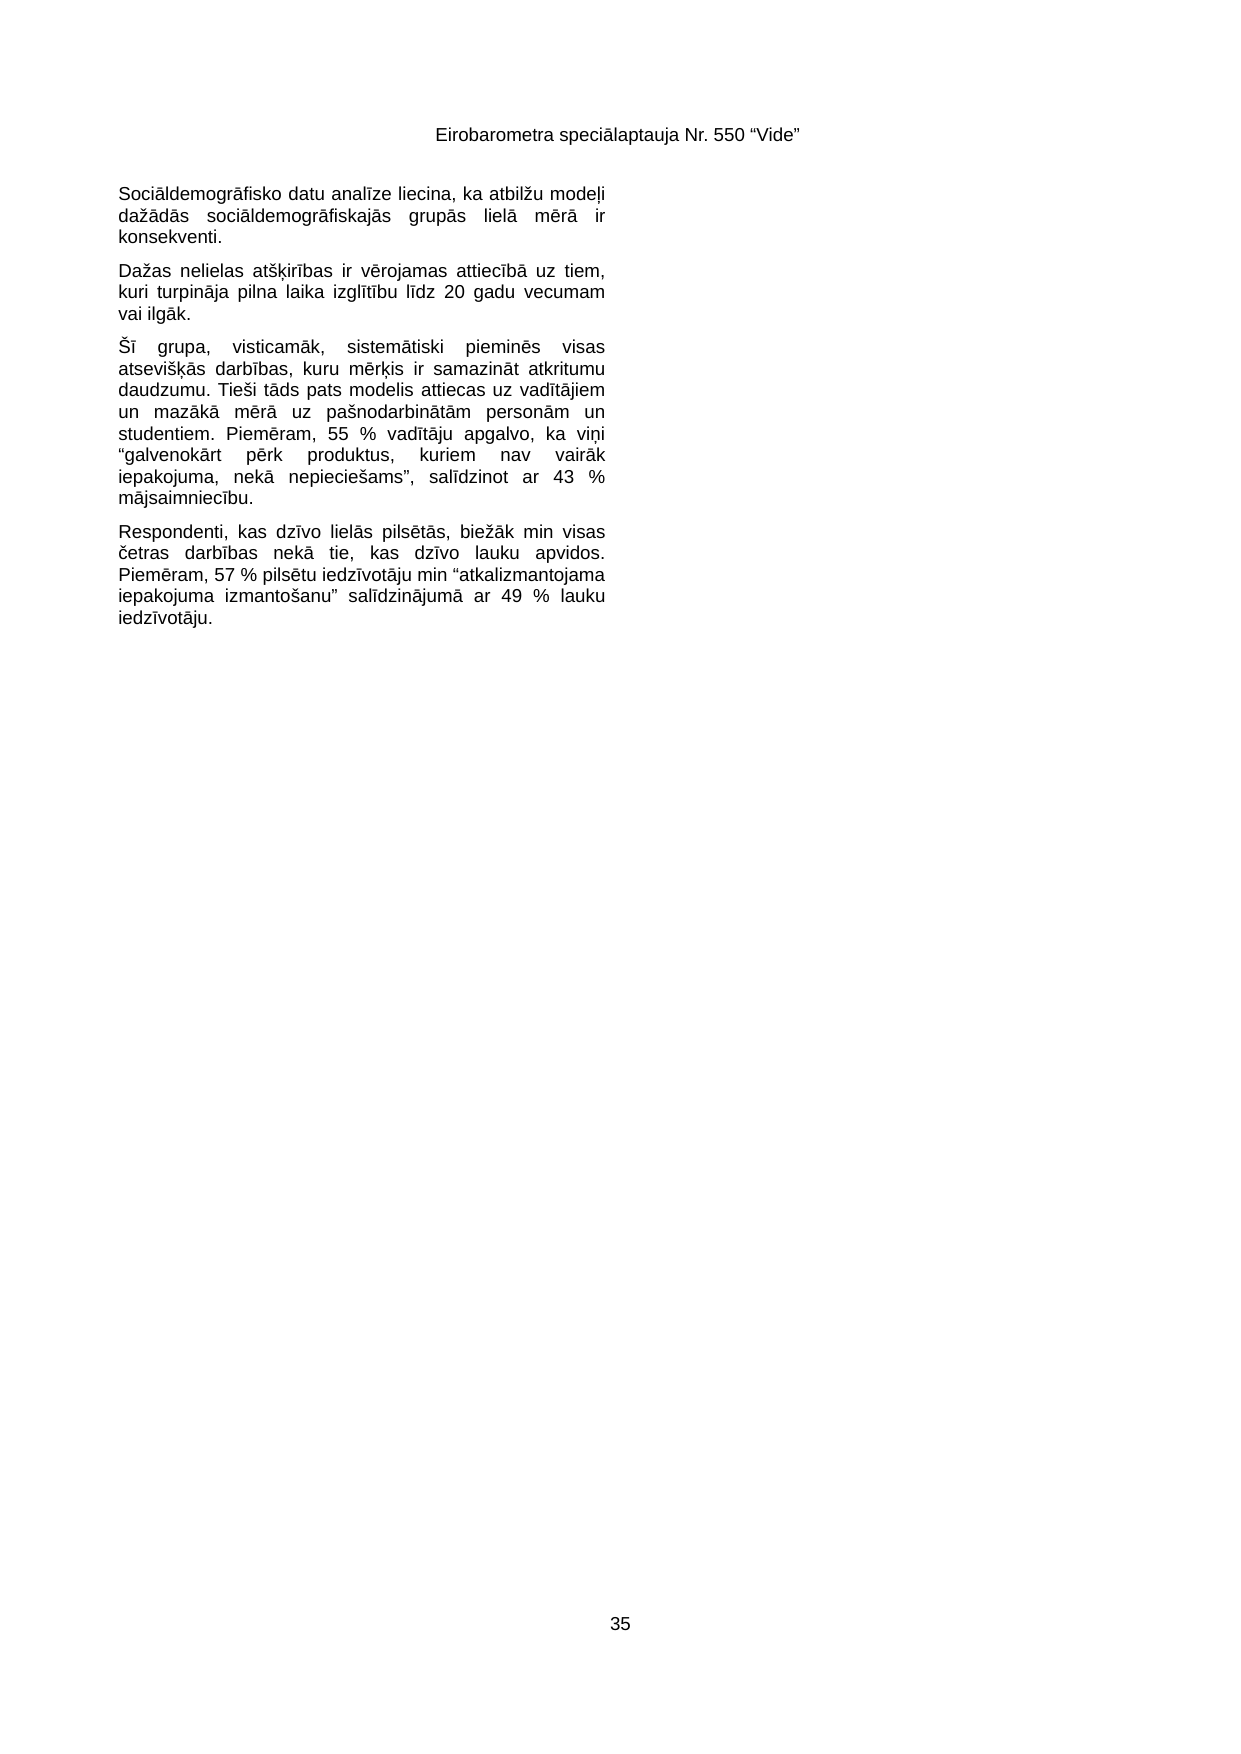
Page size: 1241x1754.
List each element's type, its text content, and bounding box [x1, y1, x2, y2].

text Respondenti, kas dzīvo lielās pilsētās, biežāk min visas četras darbības nekā tie, kas dzīvo lauku apvidos. Piemēram, 57 % pilsētu iedzīvotāju min “atkalizmantojama iepakojuma izmantošanu” salīdzinājumā ar 49 % lauku iedzīvotāju. [118, 521, 605, 628]
text Sociāldemogrāfisko datu analīze liecina, ka atbilžu modeļi dažādās sociāldemogrāfiskajās grupās lielā mērā ir konsekventi. [118, 183, 605, 248]
text Šī grupa, visticamāk, sistemātiski pieminēs visas atsevišķās darbības, kuru mērķis ir samazināt atkritumu daudzumu. Tieši tāds pats modelis attiecas uz vadītājiem un mazākā mērā uz pašnodarbinātām personām un studentiem. Piemēram, 55 % vadītāju apgalvo, ka viņi “galvenokārt pērk produktus, kuriem nav vairāk iepakojuma, nekā nepieciešams”, salīdzinot ar 43 % mājsaimniecību. [118, 336, 605, 509]
text Dažas nelielas atšķirības ir vērojamas attiecībā uz tiem, kuri turpināja pilna laika izglītību līdz 20 gadu vecumam vai ilgāk. [118, 259, 605, 324]
